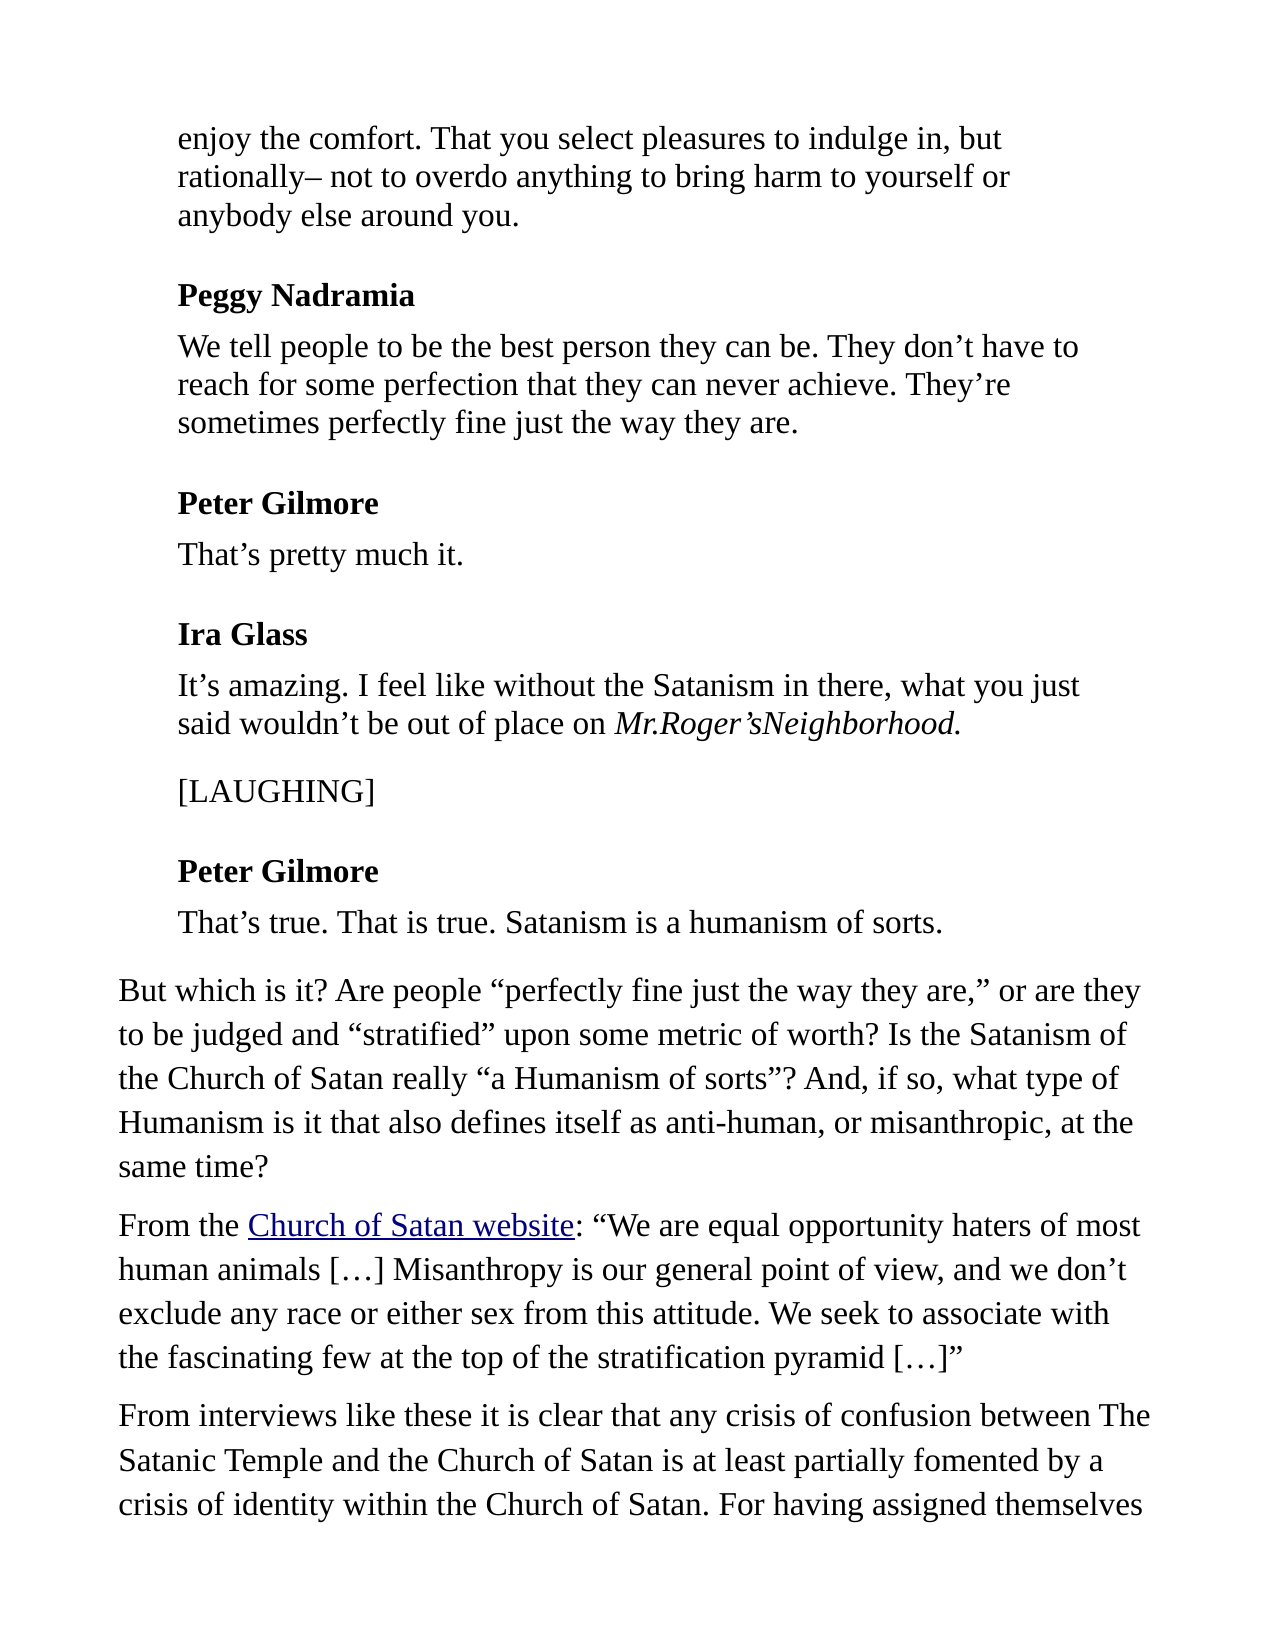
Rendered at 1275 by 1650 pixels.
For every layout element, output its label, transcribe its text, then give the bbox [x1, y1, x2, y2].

subtitle Peter Gilmore [177, 851, 1098, 890]
text From the Church of Satan website: “We are equal opportunity haters of most human animals […] Misanthropy is our general point of view, and we don’t exclude any race or either sex from this attitude. We seek to associate with the fascinating few at the top of the stratification pyramid […]” [118, 1205, 1157, 1375]
subtitle Ira Glass [177, 614, 1098, 652]
text [LAUGHING] [177, 771, 1098, 809]
text We tell people to be the best person they can be. They don’t have to reach for some perfection that they can never achieve. They’re sometimes perfectly fine just the way they are. [177, 326, 1098, 441]
text That’s pretty much it. [177, 534, 1098, 572]
subtitle Peggy Nadramia [177, 275, 1098, 313]
text From interviews like these it is clear that any crisis of confusion between The Satanic Temple and the Church of Satan is at least partially fomented by a crisis of identity within the Church of Satan. For having assigned themselves [118, 1396, 1157, 1522]
text But which is it? Are people “perfectly fine just the way they are,” or are they to be judged and “stratified” upon some metric of worth? Is the Satanism of the Church of Satan really “a Humanism of sorts”? And, if so, what type of Humanism is it that also defines itself as anti-human, or misanthropic, at the same time? [118, 970, 1157, 1184]
text It’s amazing. I feel like without the Satanism in there, what you just said wouldn’t be out of place on Mr.Roger’sNeighborhood. [177, 665, 1098, 742]
text enjoy the comfort. That you select pleasures to indulge in, but rationally– not to overdo anything to bring harm to yourself or anybody else around you. [177, 118, 1098, 233]
subtitle Peter Gilmore [177, 483, 1098, 521]
text That’s true. That is true. Satanism is a humanism of sorts. [177, 902, 1098, 941]
